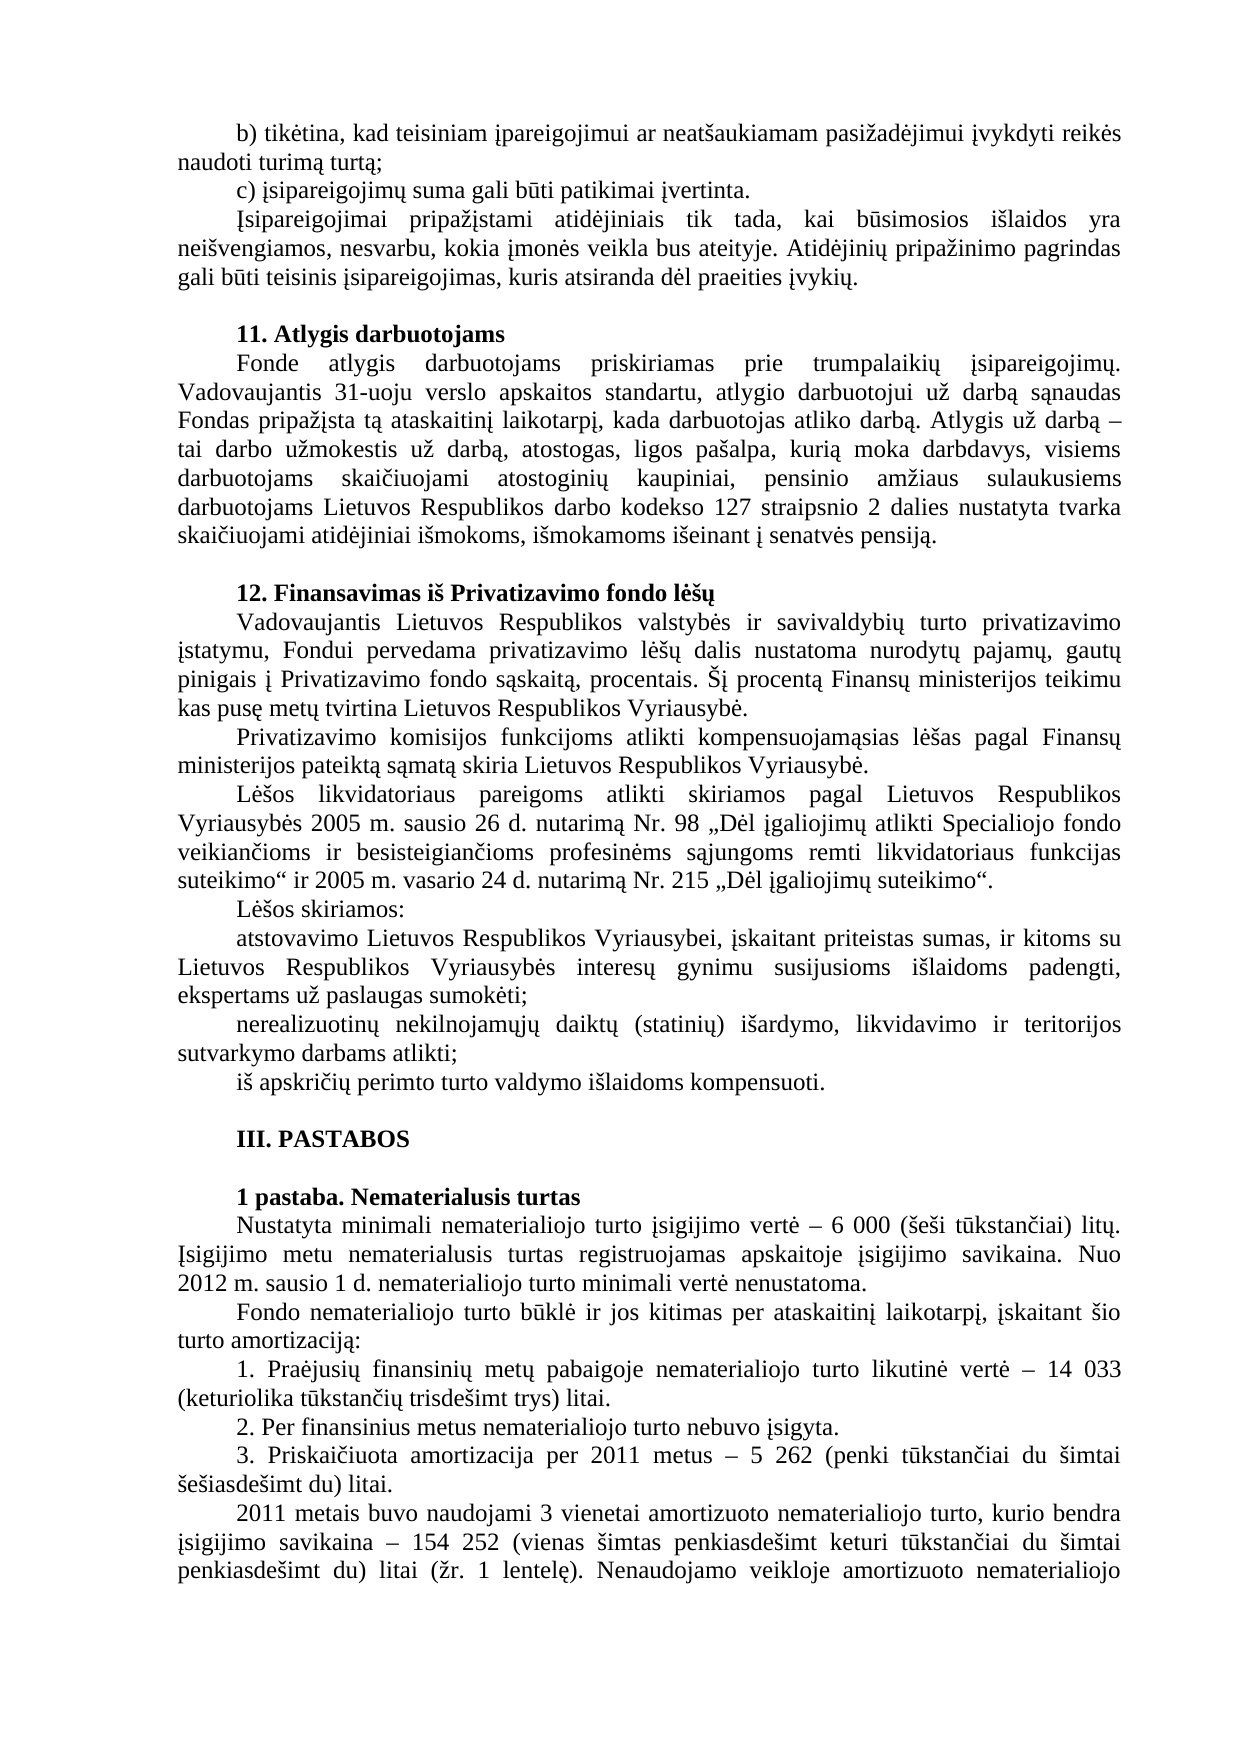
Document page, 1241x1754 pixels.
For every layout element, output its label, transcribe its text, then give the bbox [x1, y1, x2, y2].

text 2011 metais buvo naudojami 3 vienetai amortizuoto nematerialiojo turto, kurio bendra įsigijimo savikaina – 154 252 (vienas šimtas penkiasdešimt keturi tūkstančiai du šimtai penkiasdešimt du) litai (žr. 1 lentelę). Nenaudojamo veikloje amortizuoto nematerialiojo [177, 1498, 1122, 1584]
text Fonde atlygis darbuotojams priskiriamas prie trumpalaikių įsipareigojimų. Vadovaujantis 31-uoju verslo apskaitos standartu, atlygio darbuotojui už darbą sąnaudas Fondas pripažįsta tą ataskaitinį laikotarpį, kada darbuotojas atliko darbą. Atlygis už darbą – tai darbo užmokestis už darbą, atostogas, ligos pašalpa, kurią moka darbdavys, visiems darbuotojams skaičiuojami atostoginių kaupiniai, pensinio amžiaus sulaukusiems darbuotojams Lietuvos Respublikos darbo kodekso 127 straipsnio 2 dalies nustatyta tvarka skaičiuojami atidėjiniai išmokoms, išmokamoms išeinant į senatvės pensiją. [177, 348, 1122, 549]
text nerealizuotinų nekilnojamųjų daiktų (statinių) išardymo, likvidavimo ir teritorijos sutvarkymo darbams atlikti; [177, 1009, 1122, 1067]
text Privatizavimo komisijos funkcijoms atlikti kompensuojamąsias lėšas pagal Finansų ministerijos pateiktą sąmatą skiria Lietuvos Respublikos Vyriausybė. [177, 722, 1122, 779]
text iš apskričių perimto turto valdymo išlaidoms kompensuoti. [177, 1067, 1122, 1096]
text c) įsipareigojimų suma gali būti patikimai įvertinta. [177, 176, 1122, 204]
text b) tikėtina, kad teisiniam įpareigojimui ar neatšaukiamam pasižadėjimui įvykdyti reikės naudoti turimą turtą; [177, 118, 1122, 176]
text 12. Finansavimas iš Privatizavimo fondo lėšų [177, 578, 1122, 607]
text atstovavimo Lietuvos Respublikos Vyriausybei, įskaitant priteistas sumas, ir kitoms su Lietuvos Respublikos Vyriausybės interesų gynimu susijusioms išlaidoms padengti, ekspertams už paslaugas sumokėti; [177, 923, 1122, 1009]
text 2. Per finansinius metus nematerialiojo turto nebuvo įsigyta. [177, 1412, 1122, 1441]
text Nustatyta minimali nematerialiojo turto įsigijimo vertė – 6 000 (šeši tūkstančiai) litų. Įsigijimo metu nematerialusis turtas registruojamas apskaitoje įsigijimo savikaina. Nuo 2012 m. sausio 1 d. nematerialiojo turto minimali vertė nenustatoma. [177, 1211, 1122, 1297]
text Lėšos likvidatoriaus pareigoms atlikti skiriamos pagal Lietuvos Respublikos Vyriausybės 2005 m. sausio 26 d. nutarimą Nr. 98 „Dėl įgaliojimų atlikti Specialiojo fondo veikiančioms ir besisteigiančioms profesinėms sąjungoms remti likvidatoriaus funkcijas suteikimo“ ir 2005 m. vasario 24 d. nutarimą Nr. 215 „Dėl įgaliojimų suteikimo“. [177, 779, 1122, 894]
text Lėšos skiriamos: [177, 894, 1122, 923]
text 3. Priskaičiuota amortizacija per 2011 metus – 5 262 (penki tūkstančiai du šimtai šešiasdešimt du) litai. [177, 1441, 1122, 1498]
text 1. Praėjusių finansinių metų pabaigoje nematerialiojo turto likutinė vertė – 14 033 (keturiolika tūkstančių trisdešimt trys) litai. [177, 1354, 1122, 1412]
text 1 pastaba. Nematerialusis turtas [177, 1182, 1122, 1211]
text Vadovaujantis Lietuvos Respublikos valstybės ir savivaldybių turto privatizavimo įstatymu, Fondui pervedama privatizavimo lėšų dalis nustatoma nurodytų pajamų, gautų pinigais į Privatizavimo fondo sąskaitą, procentais. Šį procentą Finansų ministerijos teikimu kas pusę metų tvirtina Lietuvos Respublikos Vyriausybė. [177, 607, 1122, 722]
text Įsipareigojimai pripažįstami atidėjiniais tik tada, kai būsimosios išlaidos yra neišvengiamos, nesvarbu, kokia įmonės veikla bus ateityje. Atidėjinių pripažinimo pagrindas gali būti teisinis įsipareigojimas, kuris atsiranda dėl praeities įvykių. [177, 204, 1122, 291]
text Fondo nematerialiojo turto būklė ir jos kitimas per ataskaitinį laikotarpį, įskaitant šio turto amortizaciją: [177, 1297, 1122, 1354]
text 11. Atlygis darbuotojams [177, 319, 1122, 348]
text III. PASTABOS [177, 1124, 1122, 1153]
